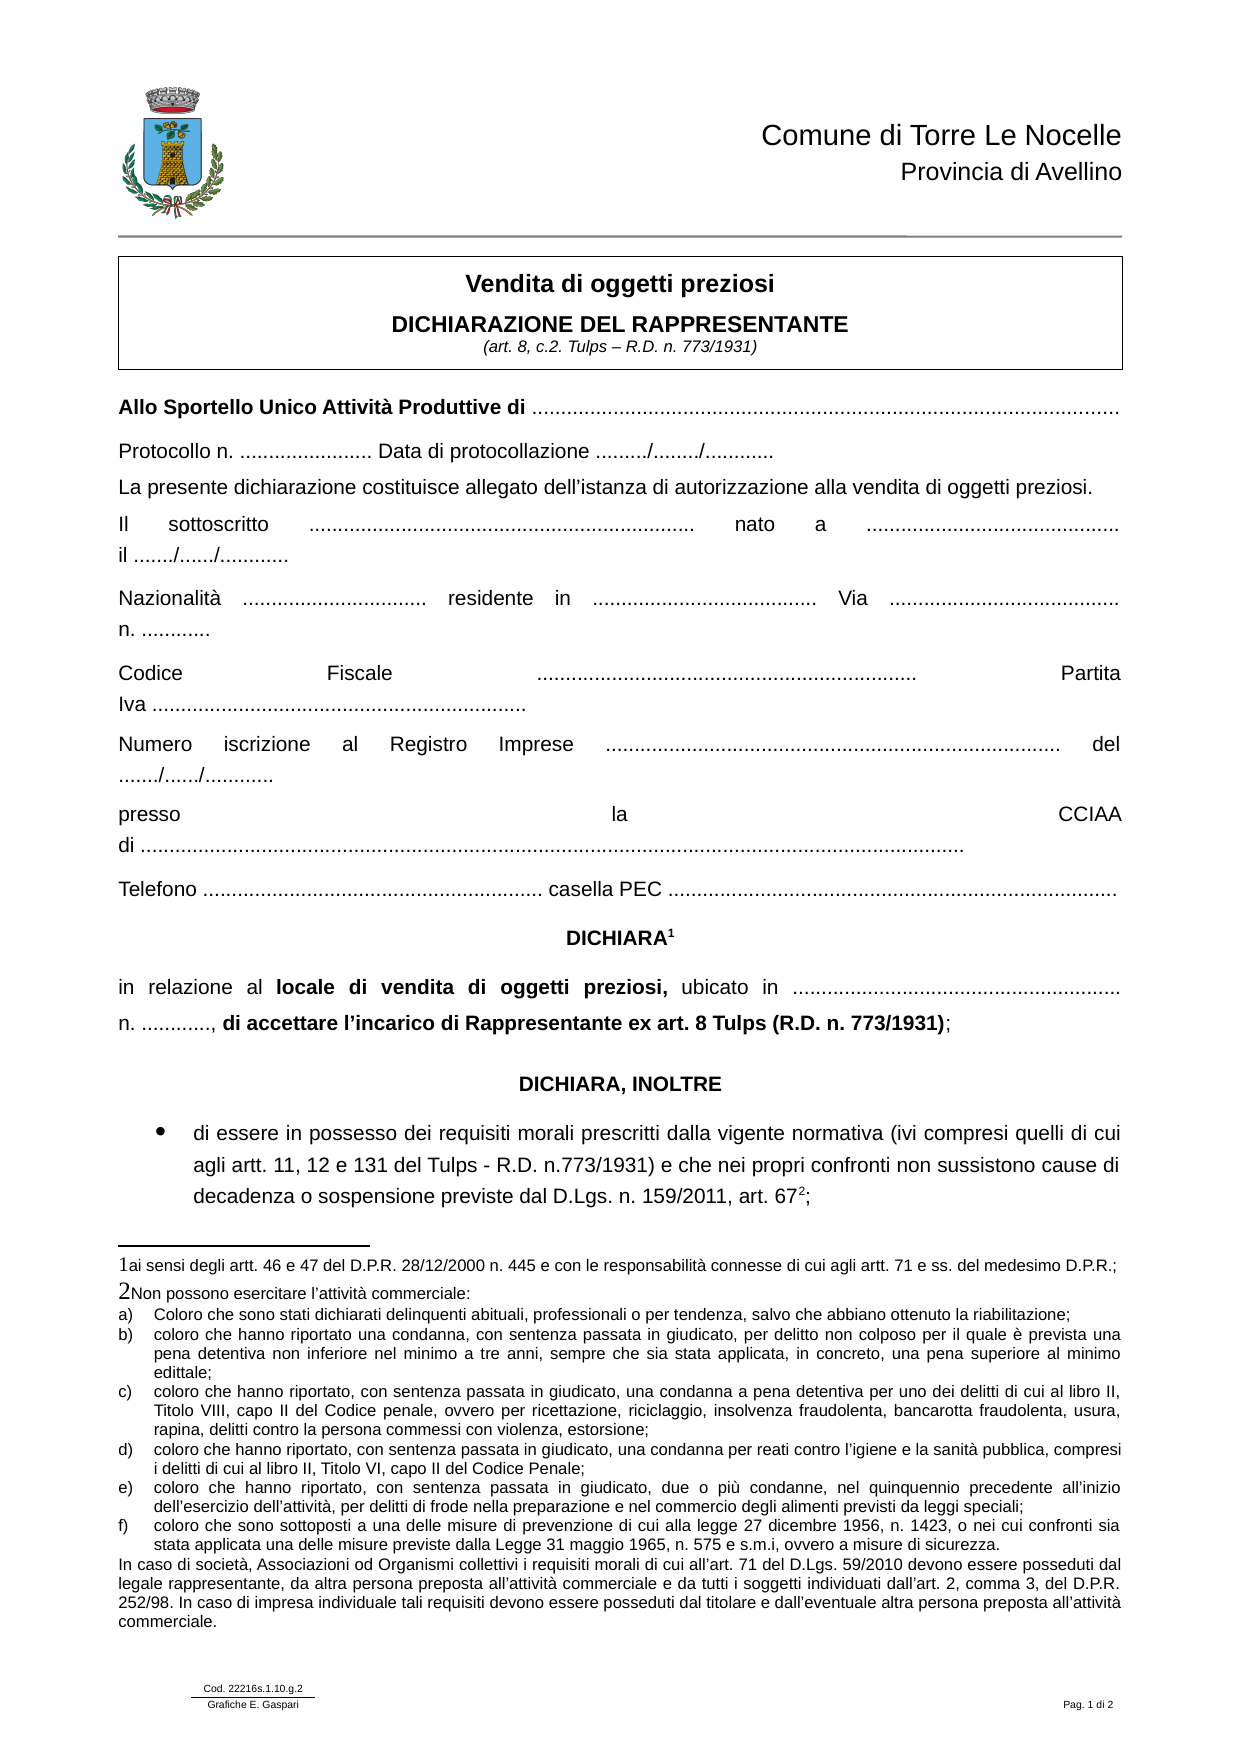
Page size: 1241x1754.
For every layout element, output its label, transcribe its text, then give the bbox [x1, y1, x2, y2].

text Allo Sportello Unico Attività Produttive di [118, 395, 1122, 419]
text Protocollo n. ....................... Data di protocollazione ........./......../............ [118, 438, 1122, 462]
text Comune di Torre Le Nocelle [224, 118, 1122, 152]
list Non possono esercitare l’attività commerciale: [118, 1276, 1122, 1305]
text Provincia di Avellino [224, 157, 1122, 185]
text in relazione al locale di vendita di oggetti preziosi, ubicato in ......................................................... n. ............, di accettare l’incarico di Rappresentante ex art. 8 Tulps (R.D. n. 773/1931); [118, 975, 1122, 1035]
text Numero iscrizione al Registro Imprese ............................................................................... del ......./....../............ [118, 732, 1122, 787]
text DICHIARA, INOLTRE [118, 1072, 1122, 1096]
text Codice Fiscale .................................................................. Partita Iva ................................................................. [118, 661, 1122, 716]
list coloro che sono sottoposti a una delle misure di prevenzione di cui alla legge 27 dicembre 1956, n. 1423, o nei cui confronti sia stata applicata una delle misure previste dalla Legge 31 maggio 1965, n. 575 e s.m.i, ovvero a misure di sicurezza. [118, 1516, 1122, 1554]
text Telefono ........................................................... casella PEC .............................................................................. [118, 877, 1122, 901]
list di essere in possesso dei requisiti morali prescritti dalla vigente normativa (ivi compresi quelli di cui agli artt. 11, 12 e 131 del Tulps - R.D. n.773/1931) e che nei propri confronti non sussistono cause di decadenza o sospensione previste dal D.Lgs. n. 159/2011, art. 67; [156, 1121, 1122, 1208]
list coloro che hanno riportato una condanna, con sentenza passata in giudicato, per delitto non colposo per il quale è prevista una pena detentiva non inferiore nel minimo a tre anni, sempre che sia stata applicata, in concreto, una pena superiore al minimo edittale; [118, 1324, 1122, 1382]
table_header Vendita di oggetti preziosi DICHIARAZIONE DEL RAPPRESENTANTE (art. 8, c.2. Tulps – R.D. n. 773/1931) [119, 257, 1122, 369]
text Il sottoscritto ................................................................... nato a ............................................ il ......./....../............ [118, 511, 1122, 566]
list coloro che hanno riportato, con sentenza passata in giudicato, una condanna per reati contro l’igiene e la sanità pubblica, compresi i delitti di cui al libro II, Titolo VI, capo II del Codice Penale; [118, 1439, 1122, 1478]
text DICHIARA [118, 926, 1122, 950]
text presso la CCIAA di ............................................................................................................................................... [118, 802, 1122, 857]
list coloro che hanno riportato, con sentenza passata in giudicato, una condanna a pena detentiva per uno dei delitti di cui al libro II, Titolo VIII, capo II del Codice penale, ovvero per ricettazione, riciclaggio, insolvenza fraudolenta, bancarotta fraudolenta, usura, rapina, delitti contro la persona commessi con violenza, estorsione; [118, 1382, 1122, 1439]
text Nazionalità ................................ residente in ....................................... Via ........................................ n. ............ [118, 586, 1122, 641]
text La presente dichiarazione costituisce allegato dell’istanza di autorizzazione alla vendita di oggetti preziosi. [118, 475, 1122, 499]
picture [122, 87, 224, 219]
text ai sensi degli artt. 46 e 47 del D.P.R. 28/12/2000 n. 445 e con le responsabilità connesse di cui agli artt. 71 e ss. del medesimo D.P.R.; [118, 1252, 1122, 1276]
list Coloro che sono stati dichiarati delinquenti abituali, professionali o per tendenza, salvo che abbiano ottenuto la riabilitazione; [118, 1305, 1122, 1324]
list coloro che hanno riportato, con sentenza passata in giudicato, due o più condanne, nel quinquennio precedente all’inizio dell’esercizio dell’attività, per delitti di frode nella preparazione e nel commercio degli alimenti previsti da leggi speciali; [118, 1478, 1122, 1516]
list In caso di società, Associazioni od Organismi collettivi i requisiti morali di cui all’art. 71 del D.Lgs. 59/2010 devono essere posseduti dal legale rappresentante, da altra persona preposta all’attività commerciale e da tutti i soggetti individuati dall’art. 2, comma 3, del D.P.R. 252/98. In caso di impresa individuale tali requisiti devono essere posseduti dal titolare e dall’eventuale altra persona preposta all’attività commerciale. [118, 1554, 1122, 1631]
